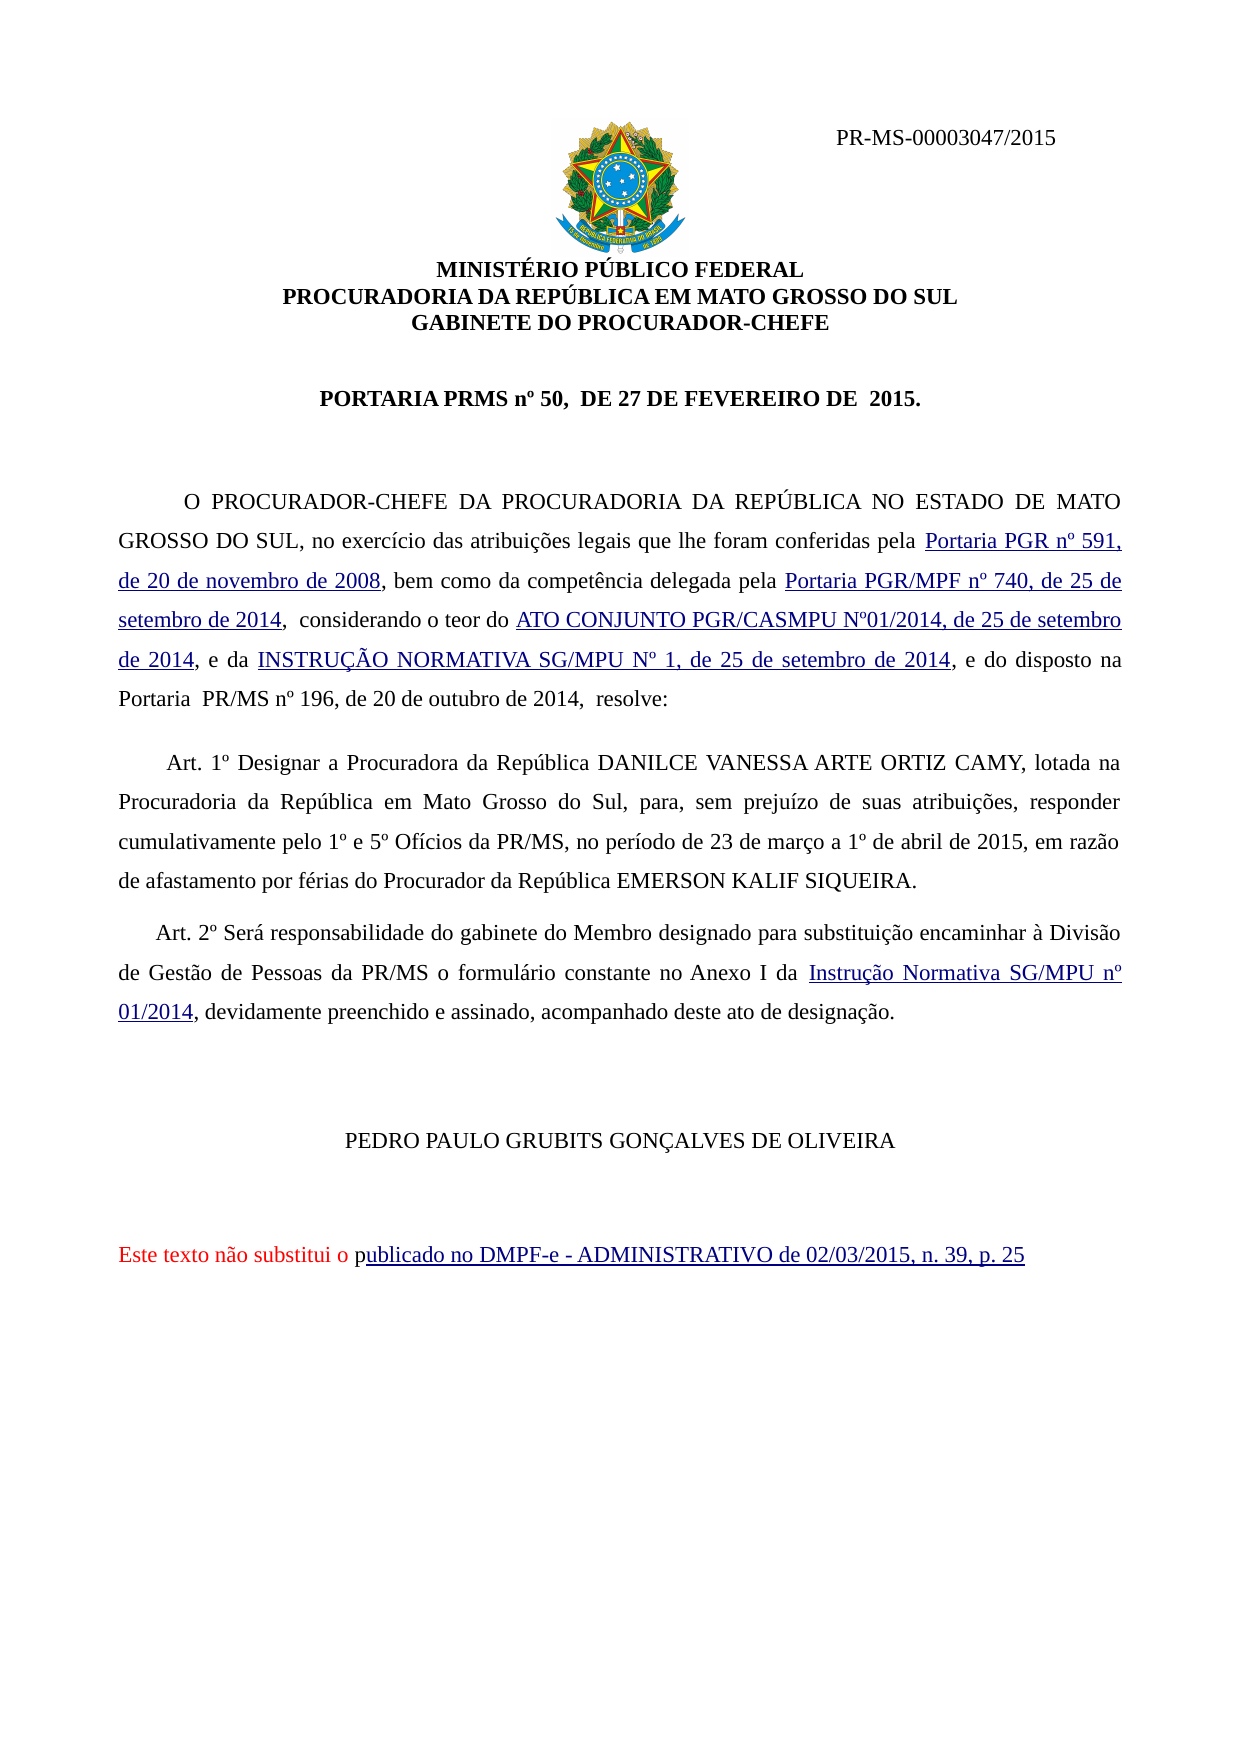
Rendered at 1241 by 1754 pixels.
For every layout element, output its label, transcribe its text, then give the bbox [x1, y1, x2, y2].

text PROCURADORIA DA REPÚBLICA EM MATO GROSSO DO SUL [118, 283, 1122, 309]
text Este texto não substitui o publicado no DMPF-e - ADMINISTRATIVO de 02/03/2015, n. 39, p. 25 [118, 1241, 1122, 1268]
text PEDRO PAULO GRUBITS GONÇALVES DE OLIVEIRA [118, 1127, 1122, 1153]
text Art. 1º Designar a Procuradora da República DANILCE VANESSA ARTE ORTIZ CAMY, lotada na Procuradoria da República em Mato Grosso do Sul, para, sem prejuízo de suas atribuições, responder cumulativamente pelo 1º e 5º Ofícios da PR/MS, no período de 23 de março a 1º de abril de 2015, em razão de afastamento por férias do Procurador da República EMERSON KALIF SIQUEIRA. [118, 749, 1122, 894]
text PR-MS-00003047/2015 [749, 123, 1056, 150]
text Art. 2º Será responsabilidade do gabinete do Membro designado para substituição encaminhar à Divisão de Gestão de Pessoas da PR/MS o formulário constante no Anexo I da Instrução Normativa SG/MPU nº 01/2014, devidamente preenchido e assinado, acompanhado deste ato de designação. [118, 919, 1122, 1024]
text O PROCURADOR-CHEFE DA PROCURADORIA DA REPÚBLICA NO ESTADO DE MATO GROSSO DO SUL, no exercício das atribuições legais que lhe foram conferidas pela Portaria PGR nº 591, de 20 de novembro de 2008, bem como da competência delegada pela Portaria PGR/MPF nº 740, de 25 de setembro de 2014, considerando o teor do ATO CONJUNTO PGR/CASMPU Nº01/2014, de 25 de setembro de 2014, e da INSTRUÇÃO NORMATIVA SG/MPU Nº 1, de 25 de setembro de 2014, e do disposto na Portaria PR/MS nº 196, de 20 de outubro de 2014, resolve: [118, 488, 1122, 712]
text GABINETE DO PROCURADOR-CHEFE [118, 309, 1122, 335]
text MINISTÉRIO PÚBLICO FEDERAL [118, 118, 1122, 283]
text PORTARIA PRMS nº 50, DE 27 DE FEVEREIRO DE 2015. [118, 385, 1122, 412]
